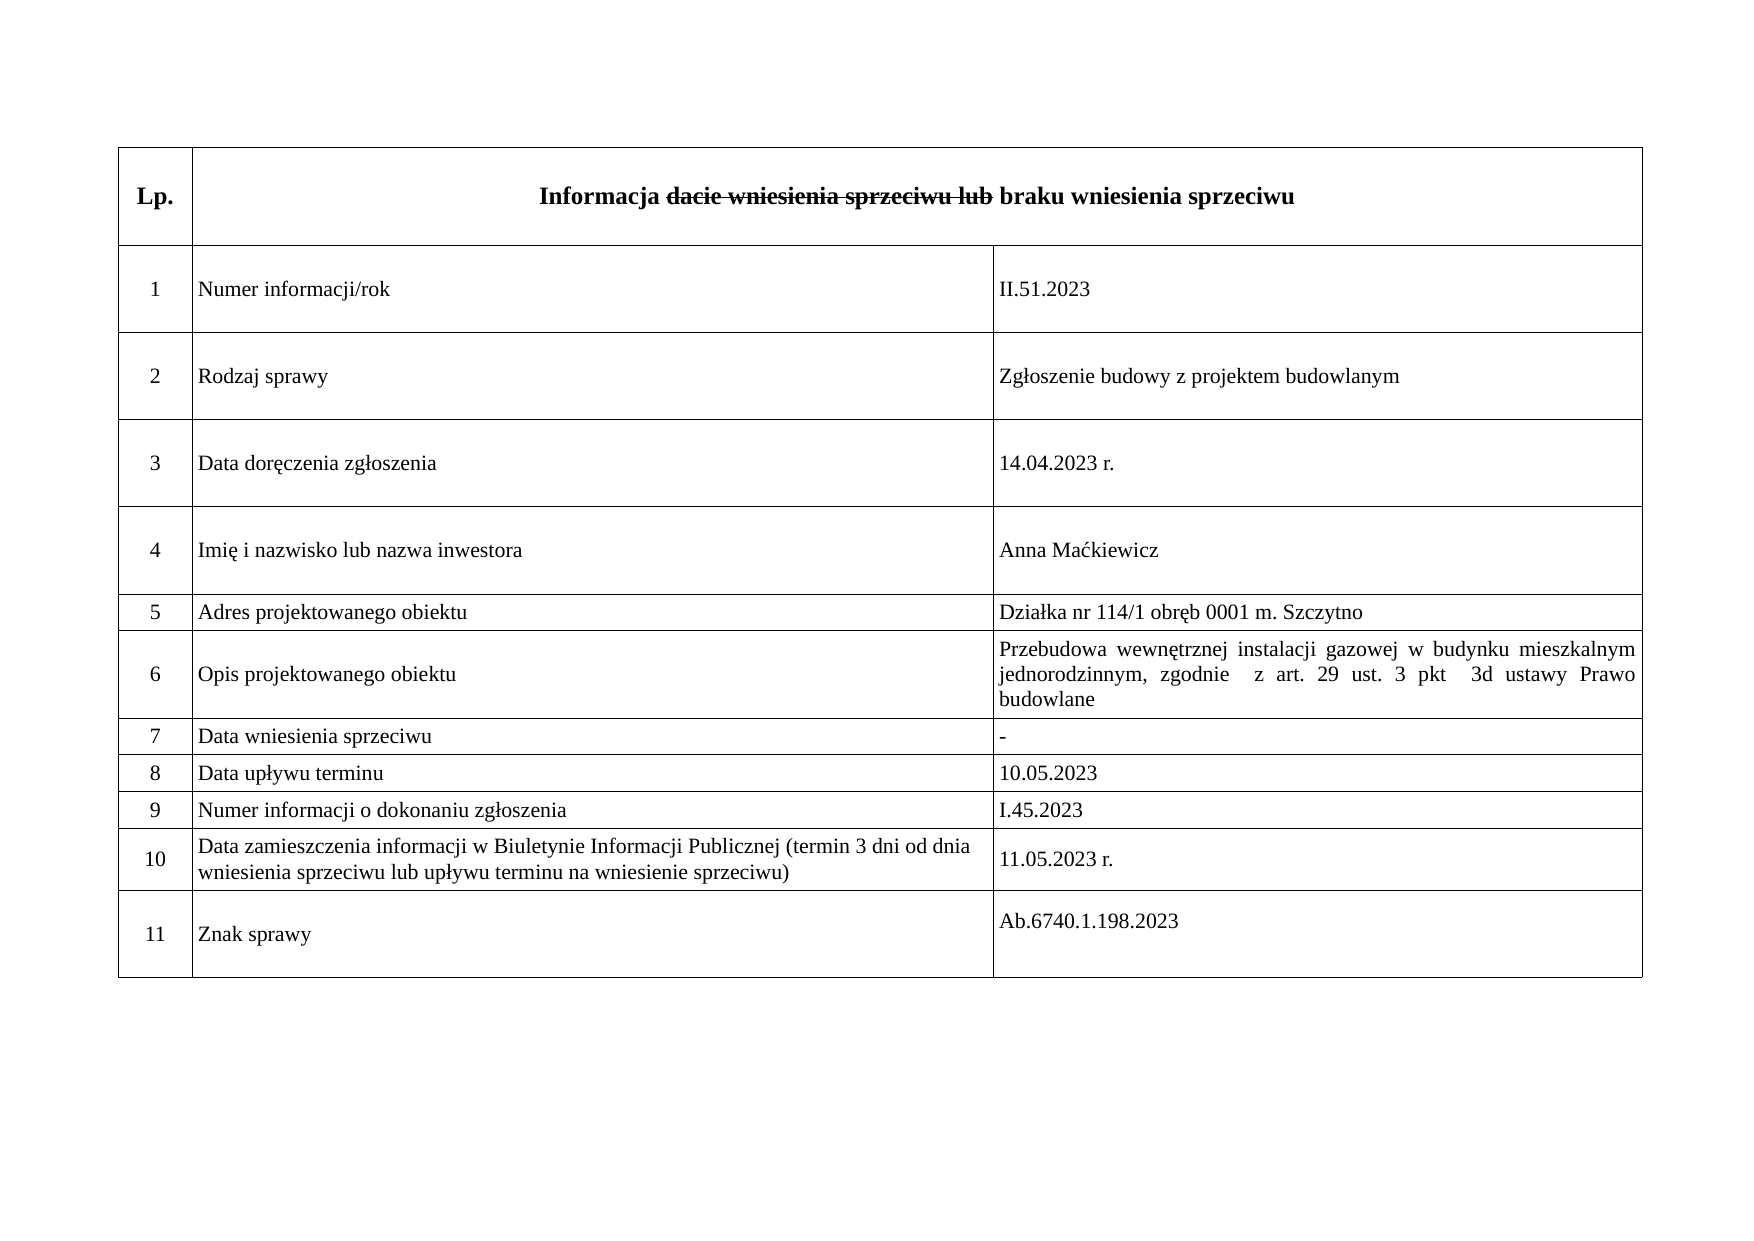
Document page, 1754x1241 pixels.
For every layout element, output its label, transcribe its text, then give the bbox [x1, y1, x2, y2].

table_cell 5 [119, 595, 192, 630]
table_cell 1 [119, 246, 192, 332]
table_cell II.51.2023 [994, 246, 1642, 332]
table_cell Numer informacji/rok [193, 246, 993, 332]
table_cell 14.04.2023 r. [994, 420, 1642, 506]
table_cell Działka nr 114/1 obręb 0001 m. Szczytno [994, 595, 1642, 630]
table_cell Imię i nazwisko lub nazwa inwestora [193, 507, 993, 593]
table_cell I.45.2023 [994, 792, 1642, 828]
table_cell Zgłoszenie budowy z projektem budowlanym [994, 333, 1642, 419]
table_cell Opis projektowanego obiektu [193, 631, 993, 717]
table_cell Rodzaj sprawy [193, 333, 993, 419]
table_cell Data wniesienia sprzeciwu [193, 719, 993, 754]
table_cell 2 [119, 333, 192, 419]
table_header Informacja dacie wniesienia sprzeciwu lub braku wniesienia sprzeciwu [193, 148, 1642, 245]
table_cell 3 [119, 420, 192, 506]
table_cell Numer informacji o dokonaniu zgłoszenia [193, 792, 993, 828]
table_cell Data doręczenia zgłoszenia [193, 420, 993, 506]
table_cell Anna Maćkiewicz [994, 507, 1642, 593]
table_cell 10 [119, 829, 192, 890]
table_cell Adres projektowanego obiektu [193, 595, 993, 630]
table_cell Data upływu terminu [193, 755, 993, 791]
table_cell 7 [119, 719, 192, 754]
table_cell Ab.6740.1.198.2023 [994, 891, 1642, 977]
table_cell Data zamieszczenia informacji w Biuletynie Informacji Publicznej (termin 3 dni od dnia wniesienia sprzeciwu lub upływu terminu na wniesienie sprzeciwu) [193, 829, 993, 890]
table_cell 6 [119, 631, 192, 717]
table_header Lp. [119, 148, 192, 245]
table_cell 8 [119, 755, 192, 791]
table_cell 11.05.2023 r. [994, 829, 1642, 890]
table_cell 9 [119, 792, 192, 828]
table_cell 4 [119, 507, 192, 593]
table_cell 10.05.2023 [994, 755, 1642, 791]
table_cell 11 [119, 891, 192, 977]
table_cell - [994, 719, 1642, 754]
table_cell Przebudowa wewnętrznej instalacji gazowej w budynku mieszkalnym jednorodzinnym, zgodnie z art. 29 ust. 3 pkt 3d ustawy Prawo budowlane [994, 631, 1642, 717]
table_cell Znak sprawy [193, 891, 993, 977]
